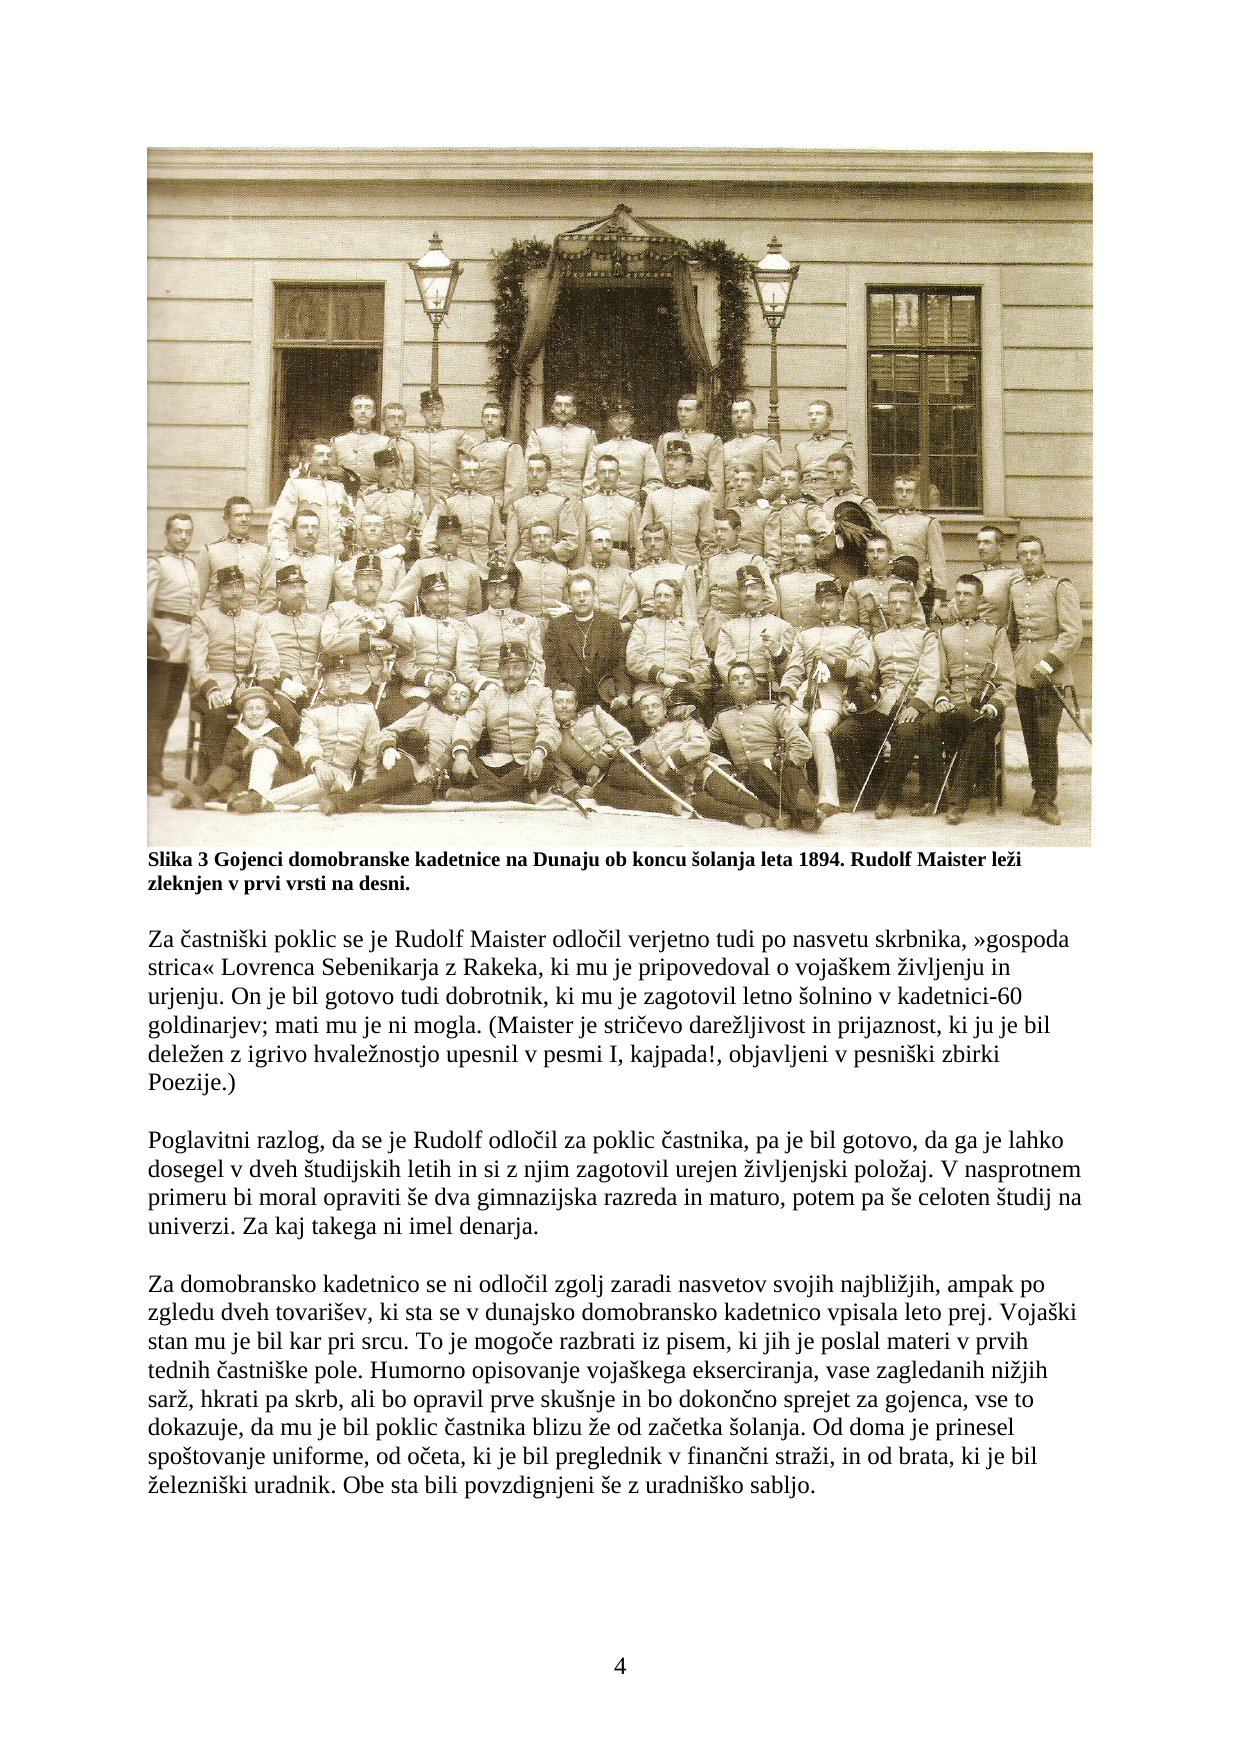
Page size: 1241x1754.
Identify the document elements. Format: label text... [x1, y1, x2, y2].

text Poglavitni razlog, da se je Rudolf odločil za poklic častnika, pa je bil gotovo, da ga je lahko dosegel v dveh študijskih letih in si z njim zagotovil urejen življenjski položaj. V nasprotnem primeru bi moral opraviti še dva gimnazijska razreda in maturo, potem pa še celoten študij na univerzi. Za kaj takega ni imel denarja. [148, 1125, 1093, 1240]
text Za častniški poklic se je Rudolf Maister odločil verjetno tudi po nasvetu skrbnika, »gospoda strica« Lovrenca Sebenikarja z Rakeka, ki mu je pripovedoval o vojaškem življenju in urjenju. On je bil gotovo tudi dobrotnik, ki mu je zagotovil letno šolnino v kadetnici-60 goldinarjev; mati mu je ni mogla. (Maister je stričevo darežljivost in prijaznost, ki ju je bil deležen z igrivo hvaležnostjo upesnil v pesmi I, kajpada!, objavljeni v pesniški zbirki Poezije.) [148, 924, 1093, 1096]
text Za domobransko kadetnico se ni odločil zgolj zaradi nasvetov svojih najbližjih, ampak po zgledu dveh tovarišev, ki sta se v dunajsko domobransko kadetnico vpisala leto prej. Vojaški stan mu je bil kar pri srcu. To je mogoče razbrati iz pisem, ki jih je poslal materi v prvih tednih častniške pole. Humorno opisovanje vojaškega ekserciranja, vase zagledanih nižjih sarž, hkrati pa skrb, ali bo opravil prve skušnje in bo dokončno sprejet za gojenca, vse to dokazuje, da mu je bil poklic častnika blizu že od začetka šolanja. Od doma je prinesel spoštovanje uniforme, od očeta, ki je bil preglednik v finančni straži, in od brata, ki je bil železniški uradnik. Obe sta bili povzdignjeni še z uradniško sabljo. [148, 1269, 1093, 1499]
picture [147, 147, 1093, 847]
text Slika 3 Gojenci domobranske kadetnice na Dunaju ob koncu šolanja leta 1894. Rudolf Maister leži zleknjen v prvi vrsti na desni. [148, 847, 1093, 895]
